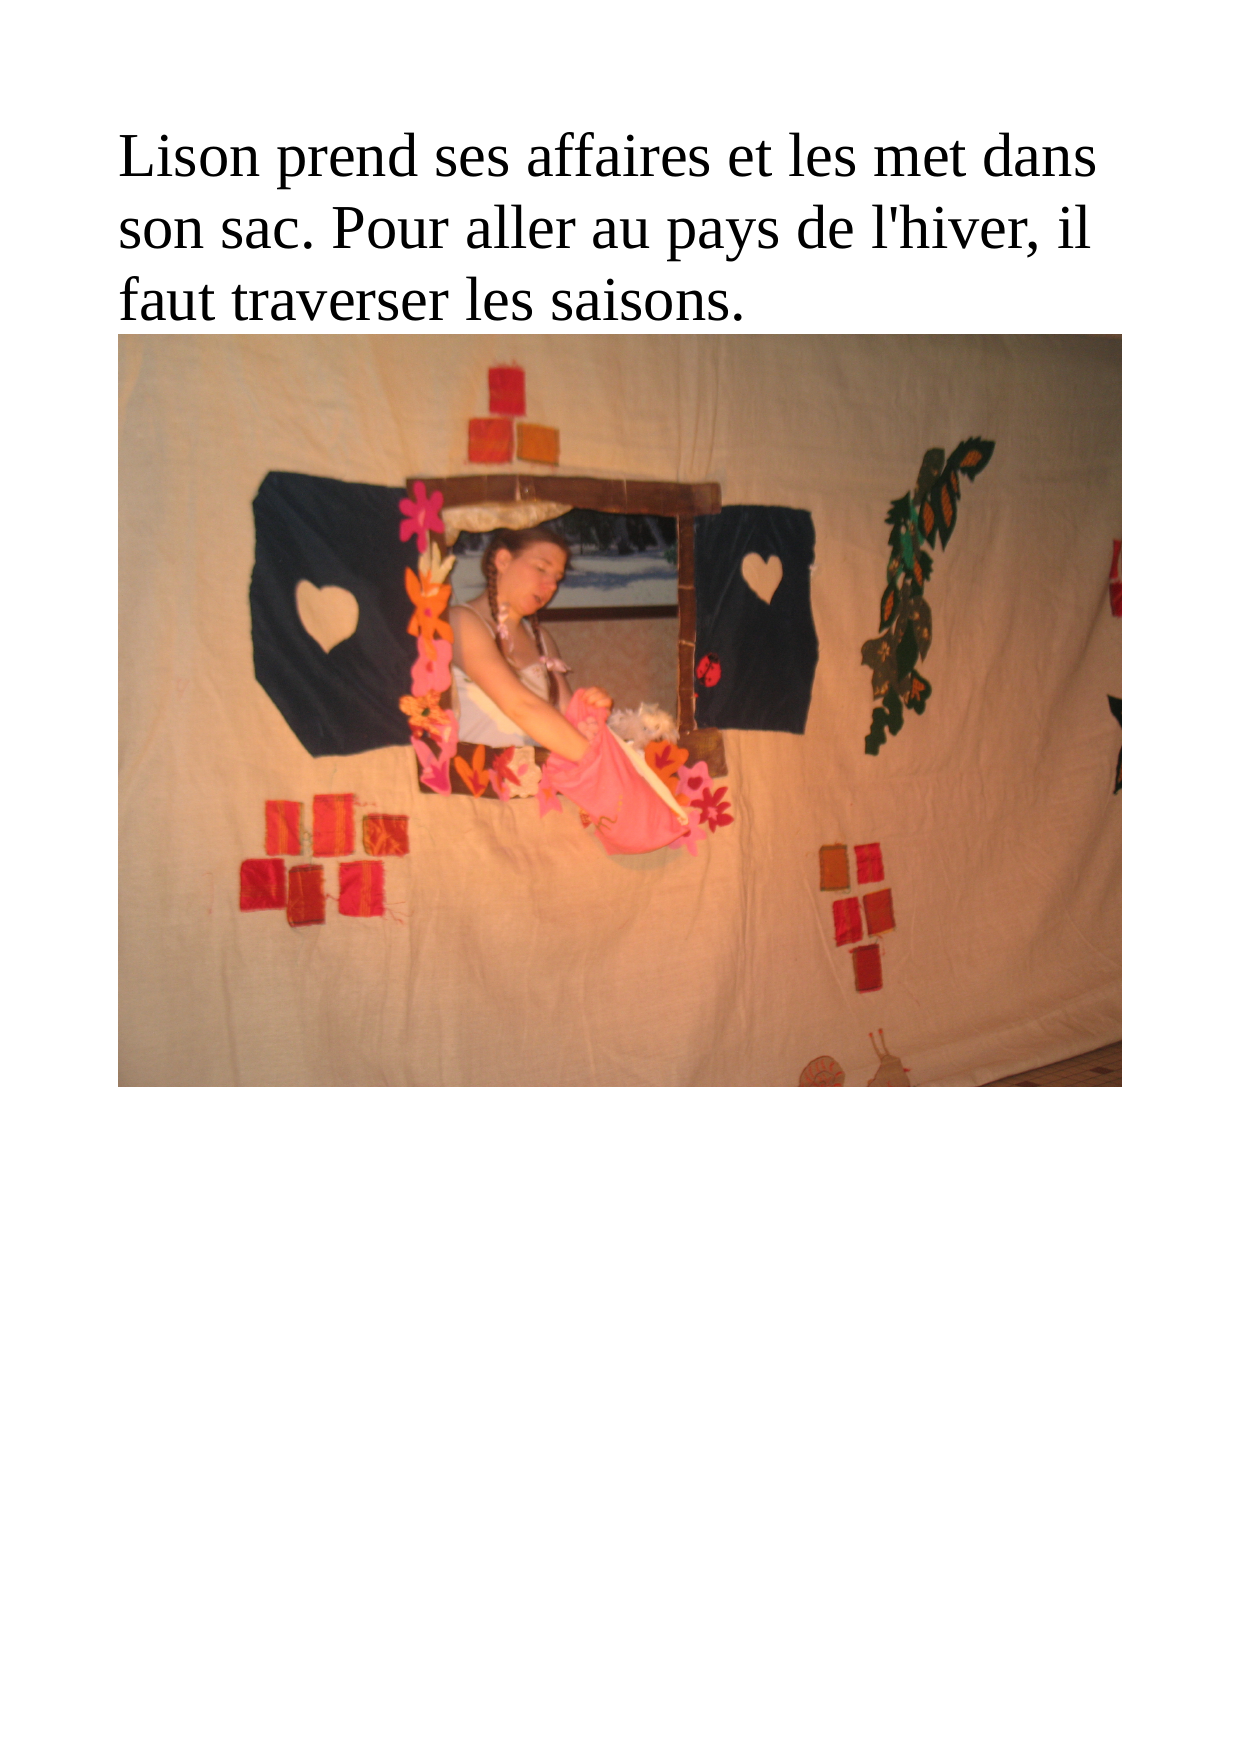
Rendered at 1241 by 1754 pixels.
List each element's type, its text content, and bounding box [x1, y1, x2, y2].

picture [118, 334, 1122, 1087]
text Lison prend ses affaires et les met dans son sac. Pour aller au pays de l'hiver, il faut traverser les saisons. [118, 118, 1122, 334]
